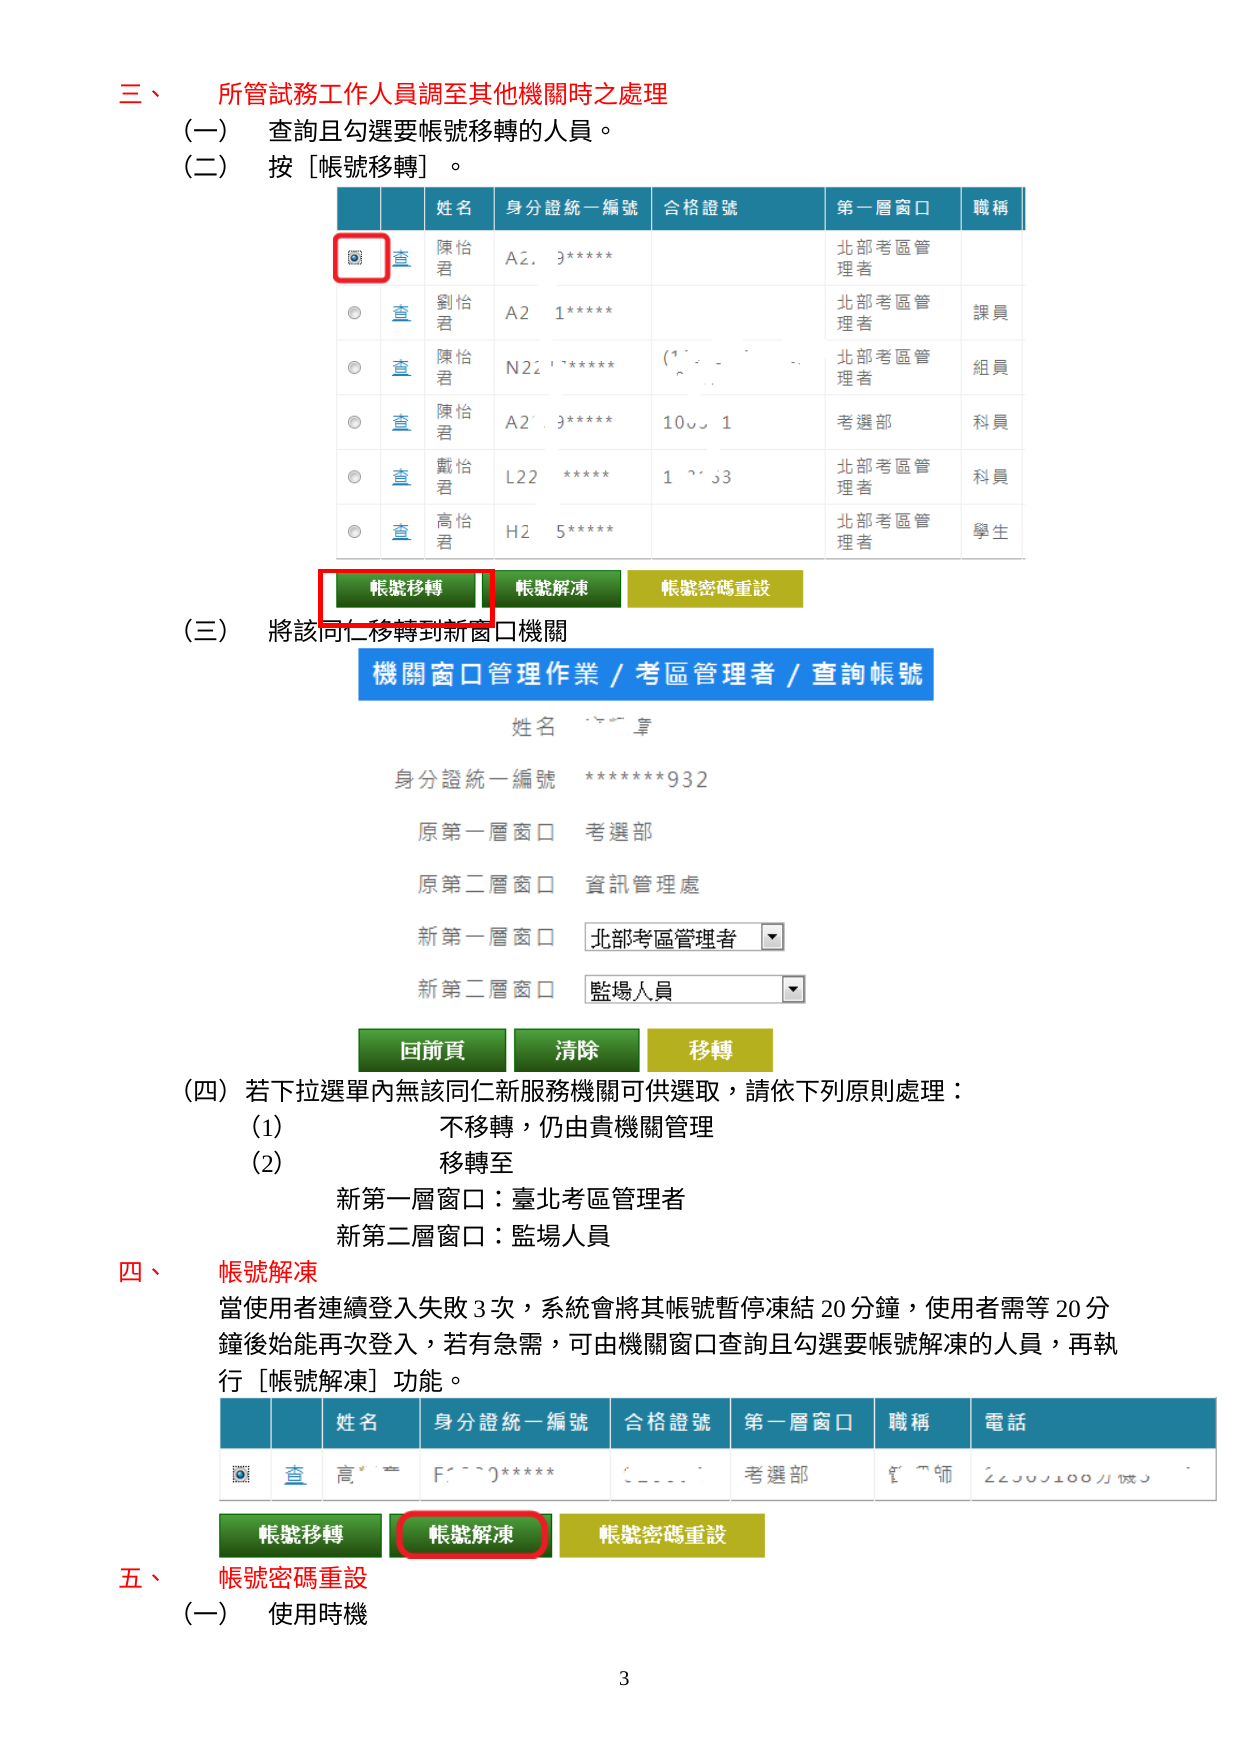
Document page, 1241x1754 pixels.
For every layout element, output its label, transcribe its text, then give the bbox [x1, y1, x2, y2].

list 使用時機 [168, 1595, 1122, 1631]
list 將該同仁移轉到新窗口機關 [168, 611, 1122, 647]
list 若下拉選單內無該同仁新服務機關可供選取，請依下列原則處理： [168, 1071, 1122, 1107]
list 不移轉，仍由貴機關管理 [236, 1107, 1122, 1144]
text 當使用者連續登入失敗3次，系統會將其帳號暫停凍結20分鐘，使用者需等20分鐘後始能再次登入，若有急需，可由機關窗口查詢且勾選要帳號解凍的人員，再執行［帳號解凍］功能。 [218, 1289, 1122, 1397]
list 所管試務工作人員調至其他機關時之處理 [118, 75, 1122, 111]
list 查詢且勾選要帳號移轉的人員。 [168, 111, 1122, 147]
list 帳號解凍 [118, 1252, 1122, 1289]
list 移轉至 新第一層窗口：臺北考區管理者 新第二層窗口：監場人員 [236, 1144, 1122, 1252]
list 按［帳號移轉］。 [168, 147, 1122, 184]
list 帳號密碼重設 [118, 1559, 1122, 1595]
